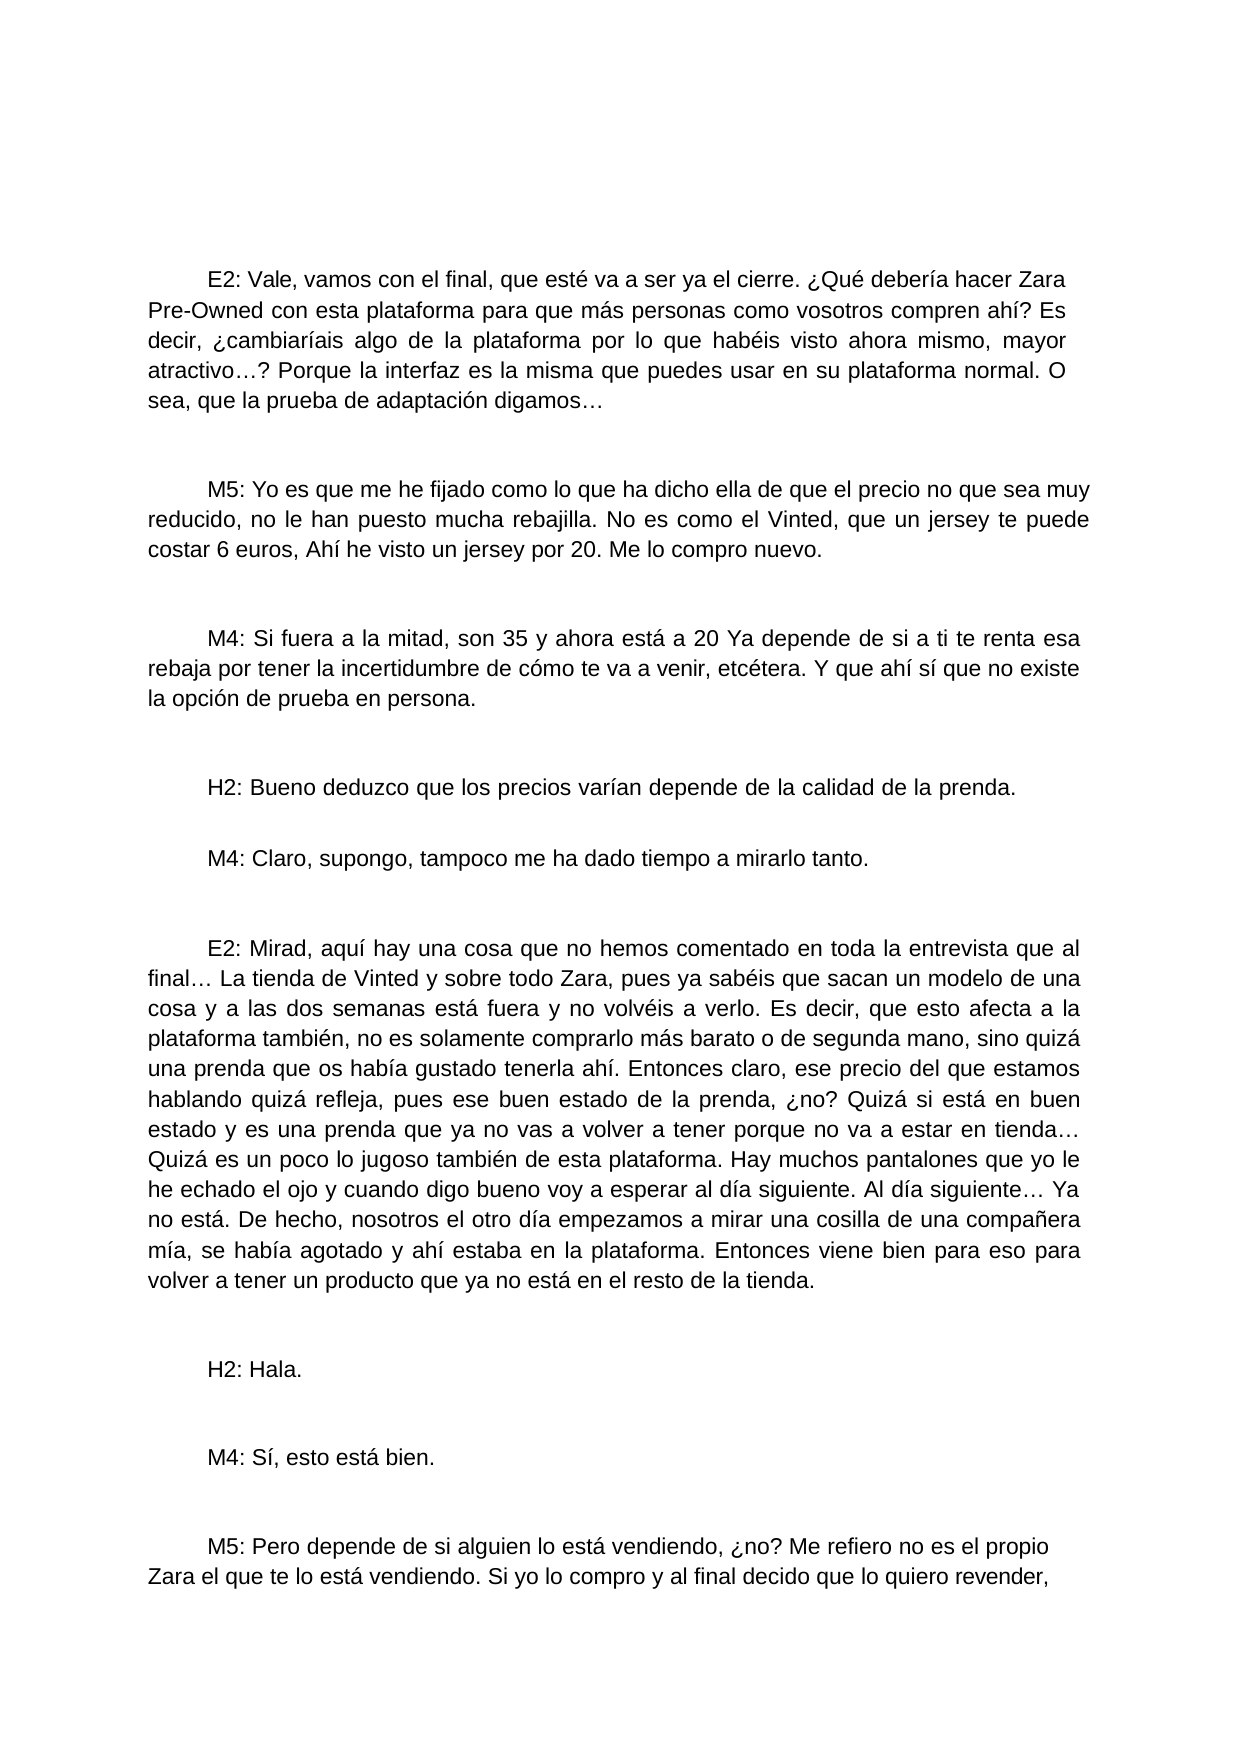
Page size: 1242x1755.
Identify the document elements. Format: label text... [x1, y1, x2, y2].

text M4: Sí, esto está bien. [207, 1444, 1242, 1471]
text E2: Mirad, aquí hay una cosa que no hemos comentado en toda la entrevista que al final… La tienda de Vinted y sobre todo Zara, pues ya sabéis que sacan un modelo de una cosa y a las dos semanas está fuera y no volvéis a verlo. Es decir, que esto afecta a la plataforma también, no es solamente comprarlo más barato o de segunda mano, sino quizá una prenda que os había gustado tenerla ahí. Entonces claro, ese precio del que estamos hablando quizá refleja, pues ese buen estado de la prenda, ¿no? Quizá si está en buen estado y es una prenda que ya no vas a volver a tener porque no va a estar en tienda… Quizá es un poco lo jugoso también de esta plataforma. Hay muchos pantalones que yo le he echado el ojo y cuando digo bueno voy a esperar al día siguiente. Al día siguiente… Ya no está. De hecho, nosotros el otro día empezamos a mirar una cosilla de una compañera mía, se había agotado y ahí estaba en la plataforma. Entonces viene bien para eso para volver a tener un producto que ya no está en el resto de la tienda. [148, 934, 1081, 1293]
text H2: Hala. [207, 1356, 1242, 1382]
text M5: Pero depende de si alguien lo está vendiendo, ¿no? Me refiero no es el propio Zara el que te lo está vendiendo. Si yo lo compro y al final decido que lo quiero revender, [148, 1533, 1051, 1589]
text M4: Si fuera a la mitad, son 35 y ahora está a 20 Ya depende de si a ti te renta esa rebaja por tener la incertidumbre de cómo te va a venir, etcétera. Y que ahí sí que no existe la opción de prueba en persona. [148, 625, 1081, 712]
text M5: Yo es que me he fijado como lo que ha dicho ella de que el precio no que sea muy reducido, no le han puesto mucha rebajilla. No es como el Vinted, que un jersey te puede costar 6 euros, Ahí he visto un jersey por 20. Me lo compro nuevo. [148, 476, 1091, 563]
text H2: Bueno deduzco que los precios varían depende de la calidad de la prenda. M4: Claro, supongo, tampoco me ha dado tiempo a mirarlo tanto. [207, 774, 1016, 872]
text E2: Vale, vamos con el final, que esté va a ser ya el cierre. ¿Qué debería hacer Zara Pre-Owned con esta plataforma para que más personas como vosotros compren ahí? Es decir, ¿cambiaríais algo de la plataforma por lo que habéis visto ahora mismo, mayor atractivo…? Porque la interfaz es la misma que puedes usar en su plataforma normal. O sea, que la prueba de adaptación digamos… [148, 266, 1066, 413]
